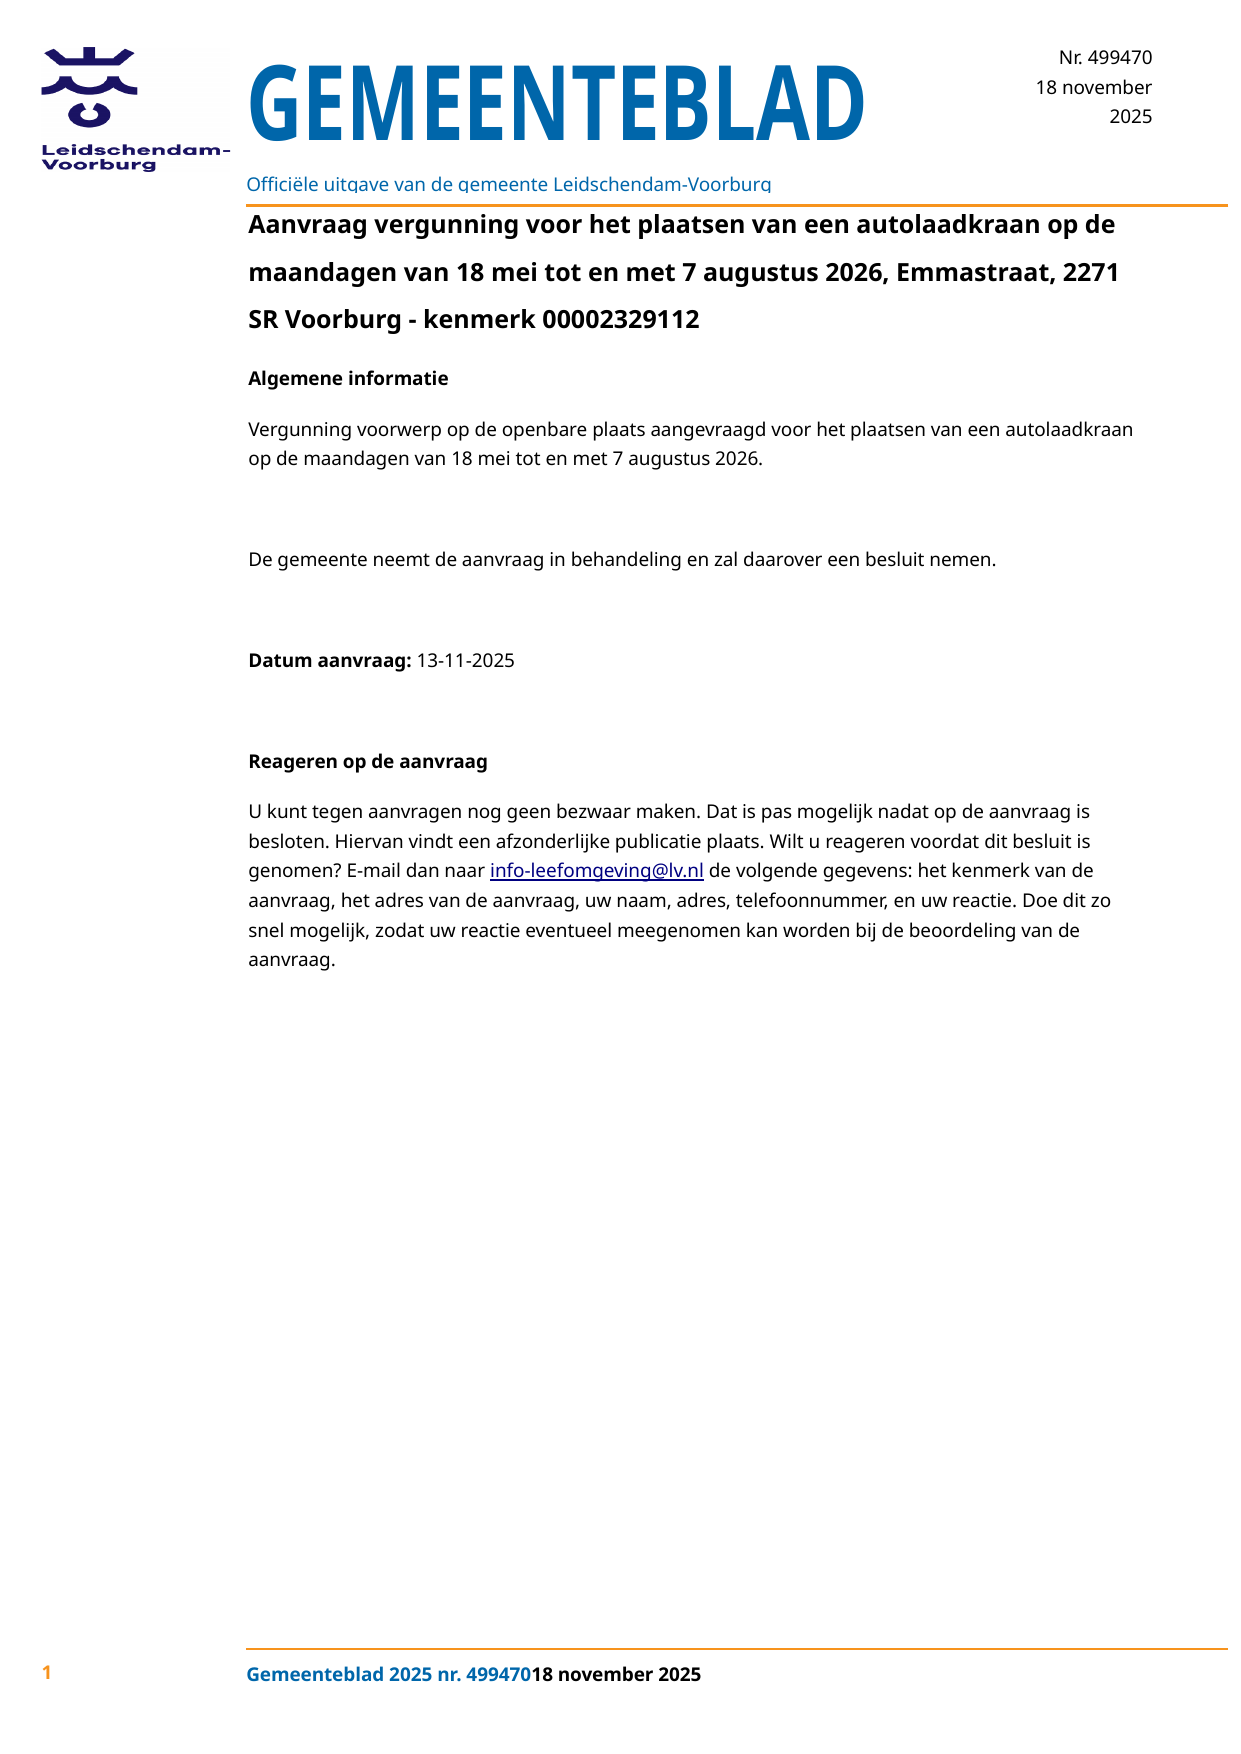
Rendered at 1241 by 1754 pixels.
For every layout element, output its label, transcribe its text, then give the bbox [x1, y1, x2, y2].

text Reageren op de aanvraag [248, 748, 1152, 774]
text Aanvraag vergunning voor het plaatsen van een autolaadkraan op de maandagen van 18 mei tot en met 7 augustus 2026, Emmastraat, 2271 SR Voorburg - kenmerk 00002329112 [248, 207, 1152, 336]
text De gemeente neemt de aanvraag in behandeling en zal daarover een besluit nemen. [248, 546, 1152, 572]
text Datum aanvraag: 13-11-2025 [248, 647, 1152, 673]
text Vergunning voorwerp op de openbare plaats aangevraagd voor het plaatsen van een autolaadkraan op de maandagen van 18 mei tot en met 7 augustus 2026. [248, 416, 1152, 471]
text U kunt tegen aanvragen nog geen bezwaar maken. Dat is pas mogelijk nadat op de aanvraag is besloten. Hiervan vindt een afzonderlijke publicatie plaats. Wilt u reageren voordat dit besluit is genomen? E-mail dan naar info-leefomgeving@lv.nl de volgende gegevens: het kenmerk van de aanvraag, het adres van de aanvraag, uw naam, adres, telefoonnummer, en uw reactie. Doe dit zo snel mogelijk, zodat uw reactie eventueel meegenomen kan worden bij de beoordeling van de aanvraag. [248, 798, 1152, 972]
picture [41, 47, 231, 172]
text Algemene informatie [248, 366, 1152, 391]
